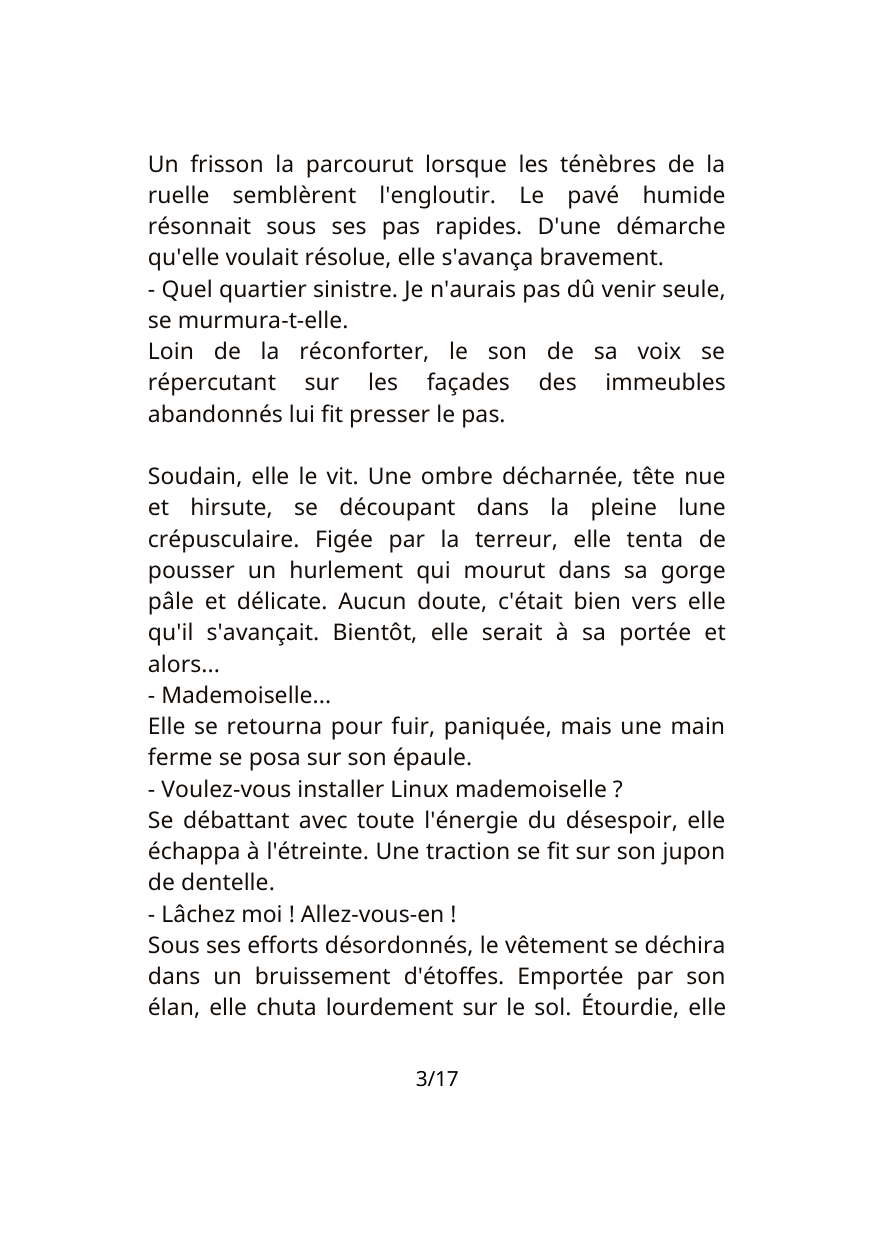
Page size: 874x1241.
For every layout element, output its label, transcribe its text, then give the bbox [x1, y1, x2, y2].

text Un frisson la parcourut lorsque les ténèbres de la ruelle semblèrent l'engloutir. Le pavé humide résonnait sous ses pas rapides. D'une démarche qu'elle voulait résolue, elle s'avança bravement. - Quel quartier sinistre. Je n'aurais pas dû venir seule, se murmura-t-elle. Loin de la réconforter, le son de sa voix se répercutant sur les façades des immeubles abandonnés lui fit presser le pas. Soudain, elle le vit. Une ombre décharnée, tête nue et hirsute, se découpant dans la pleine lune crépusculaire. Figée par la terreur, elle tenta de pousser un hurlement qui mourut dans sa gorge pâle et délicate. Aucun doute, c'était bien vers elle qu'il s'avançait. Bientôt, elle serait à sa portée et alors... - Mademoiselle... Elle se retourna pour fuir, paniquée, mais une main ferme se posa sur son épaule. - Voulez-vous installer Linux mademoiselle ? Se débattant avec toute l'énergie du désespoir, elle échappa à l'étreinte. Une traction se fit sur son jupon de dentelle. - Lâchez moi ! Allez-vous-en ! Sous ses efforts désordonnés, le vêtement se déchira dans un bruissement d'étoffes. Emportée par son élan, elle chuta lourdement sur le sol. Étourdie, elle [148, 148, 726, 1023]
